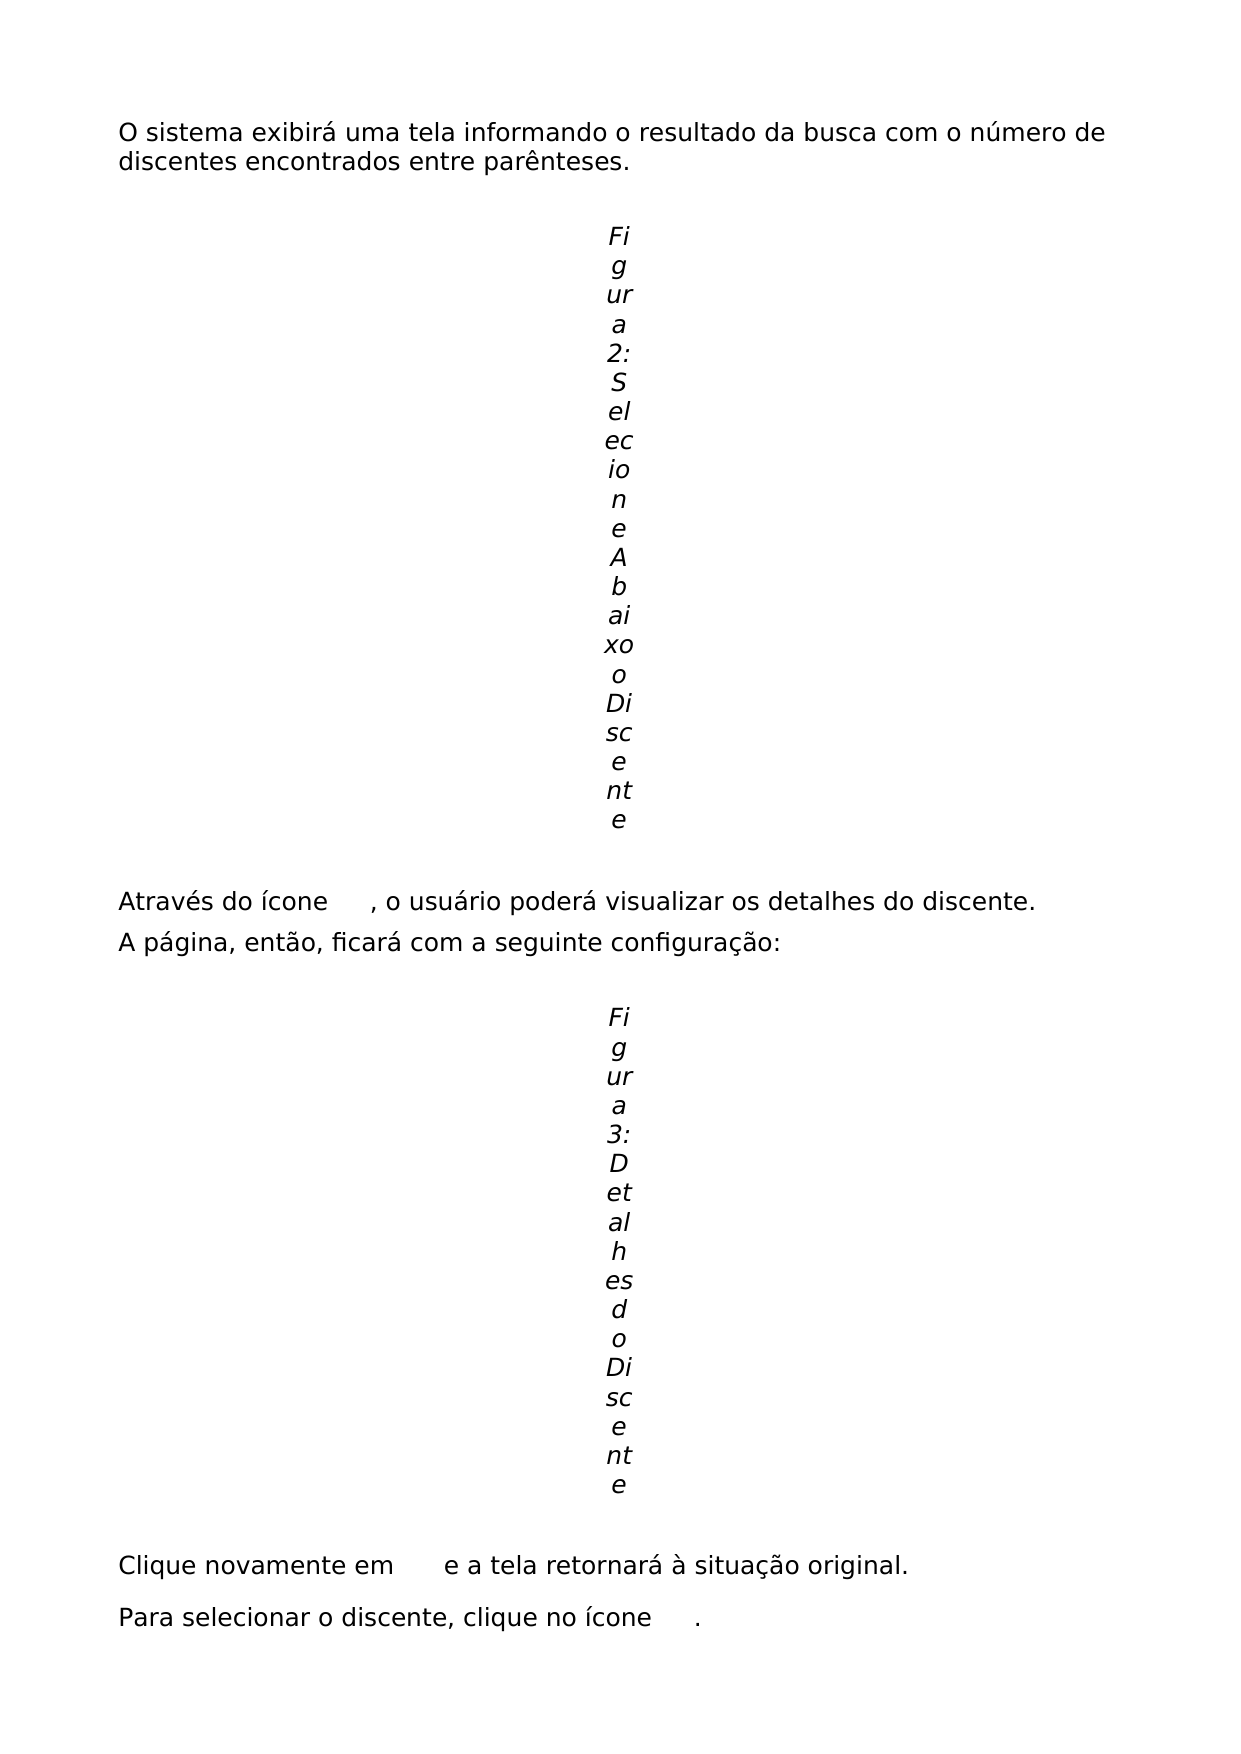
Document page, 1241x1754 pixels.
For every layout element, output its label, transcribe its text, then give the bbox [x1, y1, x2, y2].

text O sistema exibirá uma tela informando o resultado da busca com o número de discentes encontrados entre parênteses. [118, 118, 1122, 176]
text A página, então, ficará com a seguinte configuração: [118, 928, 1122, 958]
text Clique novamente em e a tela retornará à situação original. [118, 1541, 1122, 1580]
text Para selecionar o discente, clique no ícone . [118, 1593, 1122, 1632]
text Figura 3: Detalhes do Discente [603, 983, 637, 1499]
text Figura 2: Selecione Abaixo o Discente [603, 201, 637, 835]
text Através do ícone , o usuário poderá visualizar os detalhes do discente. [118, 877, 1122, 916]
